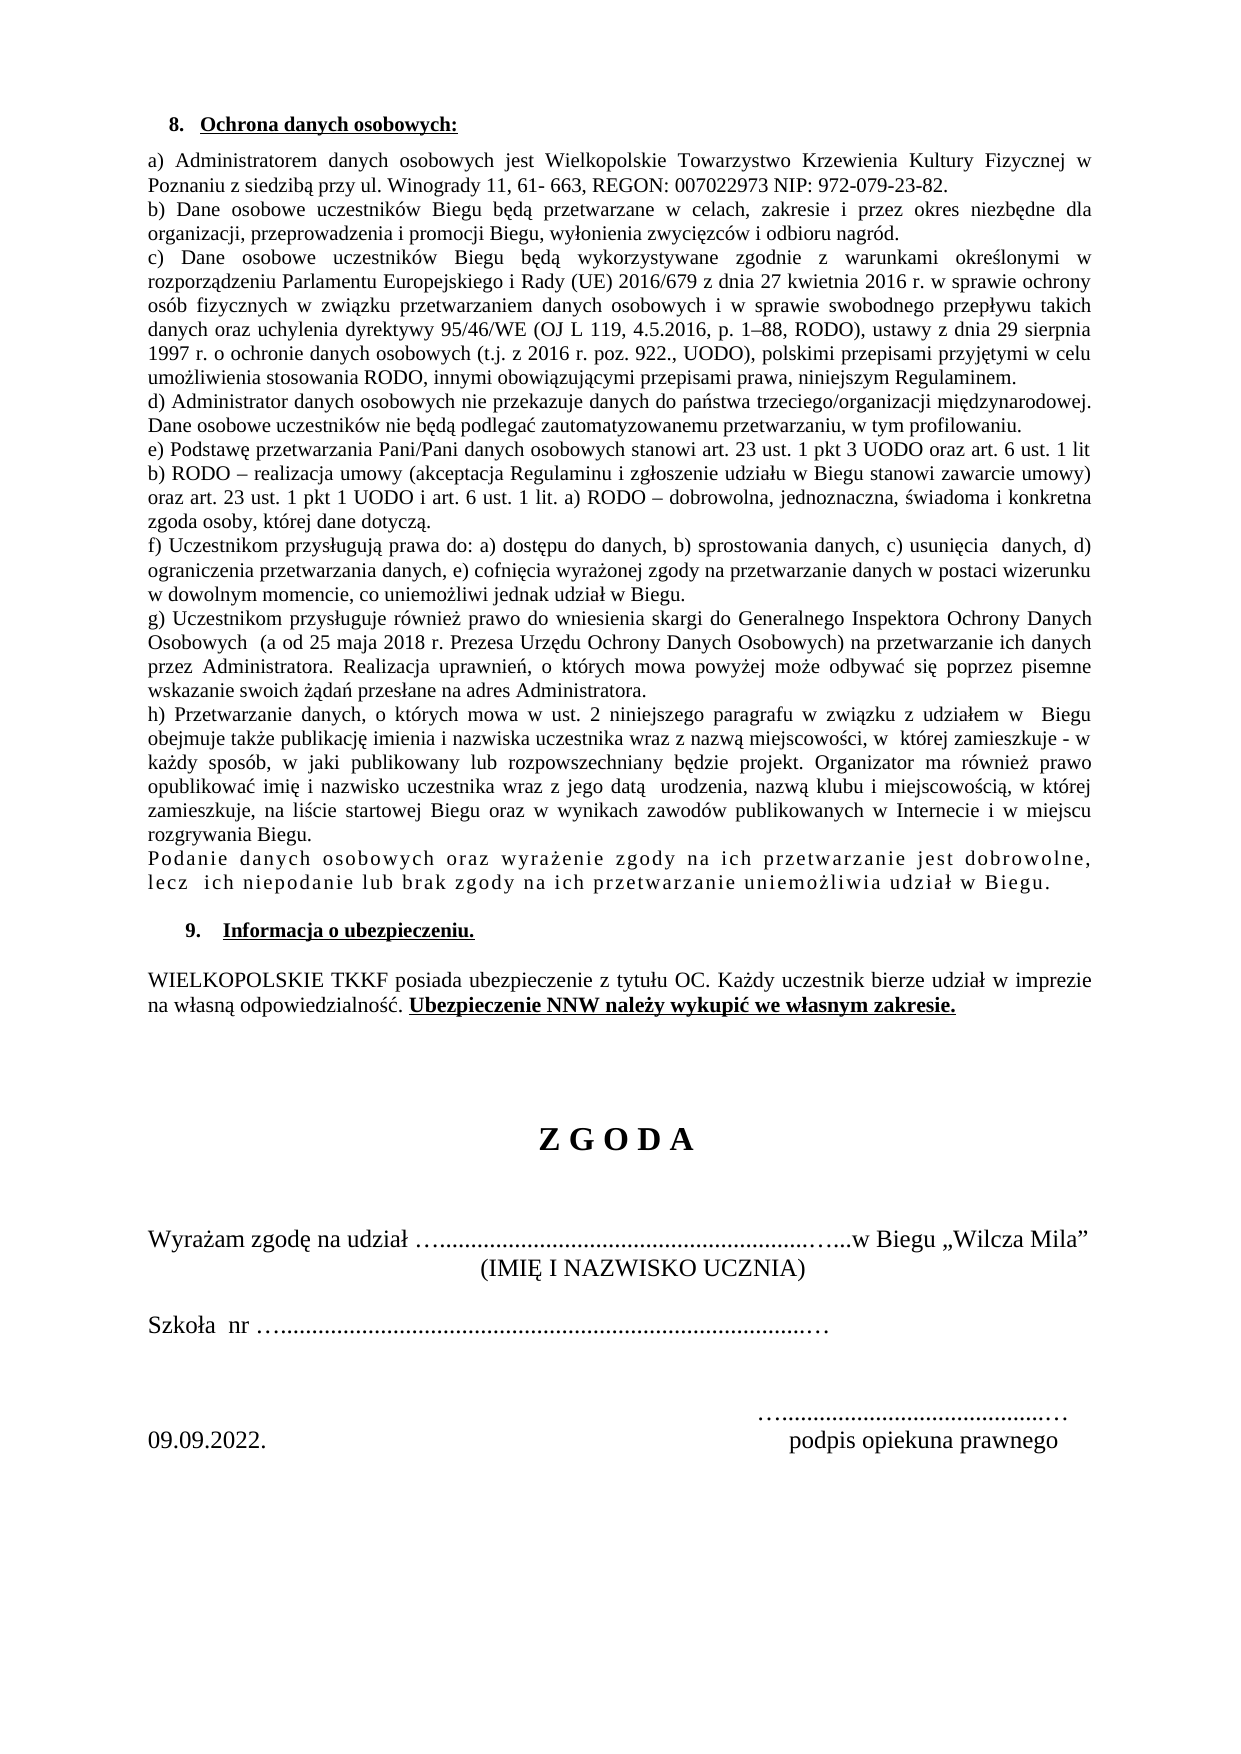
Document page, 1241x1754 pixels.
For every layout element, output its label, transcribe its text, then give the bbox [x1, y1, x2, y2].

text b) Dane osobowe uczestników Biegu będą przetwarzane w celach, zakresie i przez okres niezbędne dla organizacji, przeprowadzenia i promocji Biegu, wyłonienia zwycięzców i odbioru nagród. [148, 197, 1093, 245]
text Z G O D A [148, 1119, 1093, 1157]
text WIELKOPOLSKIE TKKF posiada ubezpieczenie z tytułu OC. Każdy uczestnik bierze udział w imprezie na własną odpowiedzialność. Ubezpieczenie NNW należy wykupić we własnym zakresie. [148, 967, 1093, 1017]
text h) Przetwarzanie danych, o których mowa w ust. 2 niniejszego paragrafu w związku z udziałem w Biegu obejmuje także publikację imienia i nazwiska uczestnika wraz z nazwą miejscowości, w której zamieszkuje - w każdy sposób, w jaki publikowany lub rozpowszechniany będzie projekt. Organizator ma również prawo opublikować imię i nazwisko uczestnika wraz z jego datą urodzenia, nazwą klubu i miejscowością, w której zamieszkuje, na liście startowej Biegu oraz w wynikach zawodów publikowanych w Internecie i w miejscu rozgrywania Biegu. [148, 702, 1093, 846]
text …..........................................… 09.09.2022. podpis opiekuna prawnego [148, 1397, 1093, 1454]
text (IMIĘ I NAZWISKO UCZNIA) [148, 1253, 1093, 1282]
list Informacja o ubezpieczeniu. [185, 918, 1093, 942]
text 8. Ochrona danych osobowych: [148, 112, 1093, 136]
text Podanie danych osobowych oraz wyrażenie zgody na ich przetwarzanie jest dobrowolne, lecz ich niepodanie lub brak zgody na ich przetwarzanie uniemożliwia udział w Biegu. [148, 846, 1093, 894]
text Szkoła nr …....................................................................................… [148, 1310, 1093, 1339]
text d) Administrator danych osobowych nie przekazuje danych do państwa trzeciego/organizacji międzynarodowej. Dane osobowe uczestników nie będą podlegać zautomatyzowanemu przetwarzaniu, w tym profilowaniu. [148, 389, 1093, 437]
text a) Administratorem danych osobowych jest Wielkopolskie Towarzystwo Krzewienia Kultury Fizycznej w Poznaniu z siedzibą przy ul. Winogrady 11, 61- 663, REGON: 007022973 NIP: 972-079-23-82. [148, 148, 1093, 197]
text g) Uczestnikom przysługuje również prawo do wniesienia skargi do Generalnego Inspektora Ochrony Danych Osobowych (a od 25 maja 2018 r. Prezesa Urzędu Ochrony Danych Osobowych) na przetwarzanie ich danych przez Administratora. Realizacja uprawnień, o których mowa powyżej może odbywać się poprzez pisemne wskazanie swoich żądań przesłane na adres Administratora. [148, 606, 1093, 702]
text f) Uczestnikom przysługują prawa do: a) dostępu do danych, b) sprostowania danych, c) usunięcia danych, d) ograniczenia przetwarzania danych, e) cofnięcia wyrażonej zgody na przetwarzanie danych w postaci wizerunku w dowolnym momencie, co uniemożliwi jednak udział w Biegu. [148, 533, 1093, 606]
text e) Podstawę przetwarzania Pani/Pani danych osobowych stanowi art. 23 ust. 1 pkt 3 UODO oraz art. 6 ust. 1 lit b) RODO – realizacja umowy (akceptacja Regulaminu i zgłoszenie udziału w Biegu stanowi zawarcie umowy) oraz art. 23 ust. 1 pkt 1 UODO i art. 6 ust. 1 lit. a) RODO – dobrowolna, jednoznaczna, świadoma i konkretna zgoda osoby, której dane dotyczą. [148, 437, 1093, 533]
text c) Dane osobowe uczestników Biegu będą wykorzystywane zgodnie z warunkami określonymi w rozporządzeniu Parlamentu Europejskiego i Rady (UE) 2016/679 z dnia 27 kwietnia 2016 r. w sprawie ochrony osób fizycznych w związku przetwarzaniem danych osobowych i w sprawie swobodnego przepływu takich danych oraz uchylenia dyrektywy 95/46/WE (OJ L 119, 4.5.2016, p. 1–88, RODO), ustawy z dnia 29 sierpnia 1997 r. o ochronie danych osobowych (t.j. z 2016 r. poz. 922., UODO), polskimi przepisami przyjętymi w celu umożliwienia stosowania RODO, innymi obowiązującymi przepisami prawa, niniejszym Regulaminem. [148, 245, 1093, 389]
text Wyrażam zgodę na udział …...........................................................…...w Biegu „Wilcza Mila” [148, 1224, 1093, 1253]
